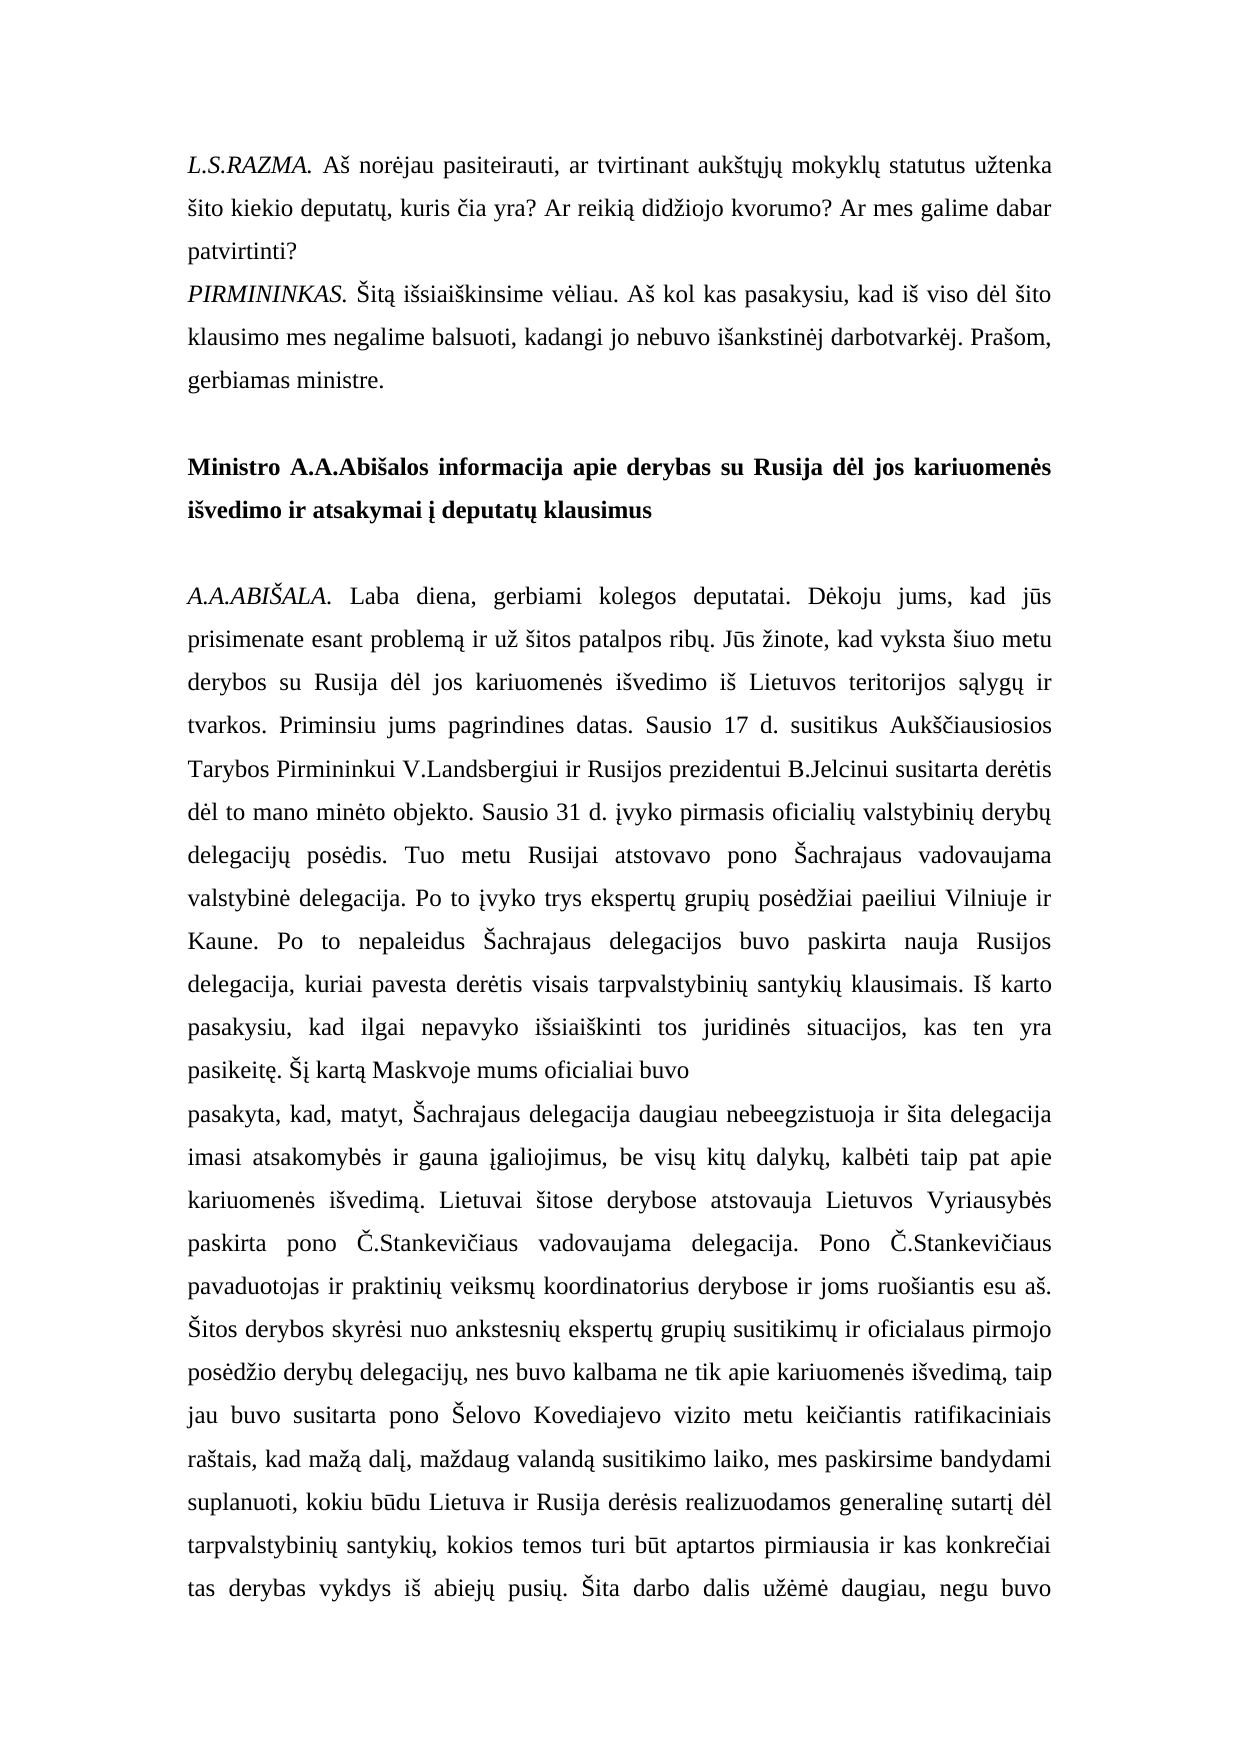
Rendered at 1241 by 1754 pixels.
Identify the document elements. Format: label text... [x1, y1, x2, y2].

text pasakyta, kad, matyt, Šachrajaus delegacija daugiau nebeegzistuoja ir šita delegacija imasi atsakomybės ir gauna įgaliojimus, be visų kitų dalykų, kalbėti taip pat apie kariuomenės išvedimą. Lietuvai šitose derybose atstovauja Lietuvos Vyriausybės paskirta pono Č.Stankevičiaus vadovaujama delegacija. Pono Č.Stankevičiaus pavaduotojas ir praktinių veiksmų koordinatorius derybose ir joms ruošiantis esu aš. Šitos derybos skyrėsi nuo ankstesnių ekspertų grupių susitikimų ir oficialaus pirmojo posėdžio derybų delegacijų, nes buvo kalbama ne tik apie kariuomenės išvedimą, taip jau buvo susitarta pono Šelovo Kovediajevo vizito metu keičiantis ratifikaciniais raštais, kad mažą dalį, maždaug valandą susitikimo laiko, mes paskirsime bandydami suplanuoti, kokiu būdu Lietuva ir Rusija derėsis realizuodamos generalinę sutartį dėl tarpvalstybinių santykių, kokios temos turi būt aptartos pirmiausia ir kas konkrečiai tas derybas vykdys iš abiejų pusių. Šita darbo dalis užėmė daugiau, negu buvo [187, 1099, 1053, 1602]
text A.A.ABIŠALA. Laba diena, gerbiami kolegos deputatai. Dėkoju jums, kad jūs prisimenate esant problemą ir už šitos patalpos ribų. Jūs žinote, kad vyksta šiuo metu derybos su Rusija dėl jos kariuomenės išvedimo iš Lietuvos teritorijos sąlygų ir tvarkos. Priminsiu jums pagrindines datas. Sausio 17 d. susitikus Aukščiausiosios Tarybos Pirmininkui V.Landsbergiui ir Rusijos prezidentui B.Jelcinui susitarta derėtis dėl to mano minėto objekto. Sausio 31 d. įvyko pirmasis oficialių valstybinių derybų delegacijų posėdis. Tuo metu Rusijai atstovavo pono Šachrajaus vadovaujama valstybinė delegacija. Po to įvyko trys ekspertų grupių posėdžiai paeiliui Vilniuje ir Kaune. Po to nepaleidus Šachrajaus delegacijos buvo paskirta nauja Rusijos delegacija, kuriai pavesta derėtis visais tarpvalstybinių santykių klausimais. Iš karto pasakysiu, kad ilgai nepavyko išsiaiškinti tos juridinės situacijos, kas ten yra pasikeitę. Šį kartą Maskvoje mums oficialiai buvo [187, 581, 1053, 1084]
text PIRMININKAS. Šitą išsiaiškinsime vėliau. Aš kol kas pasakysiu, kad iš viso dėl šito klausimo mes negalime balsuoti, kadangi jo nebuvo išankstinėj darbotvarkėj. Prašom, gerbiamas ministre. [187, 279, 1053, 394]
text Ministro A.A.Abišalos informacija apie derybas su Rusija dėl jos kariuomenės išvedimo ir atsakymai į deputatų klausimus [187, 452, 1053, 524]
text L.S.RAZMA. Aš norėjau pasiteirauti, ar tvirtinant aukštųjų mokyklų statutus užtenka šito kiekio deputatų, kuris čia yra? Ar reikią didžiojo kvorumo? Ar mes galime dabar patvirtinti? [187, 150, 1053, 265]
